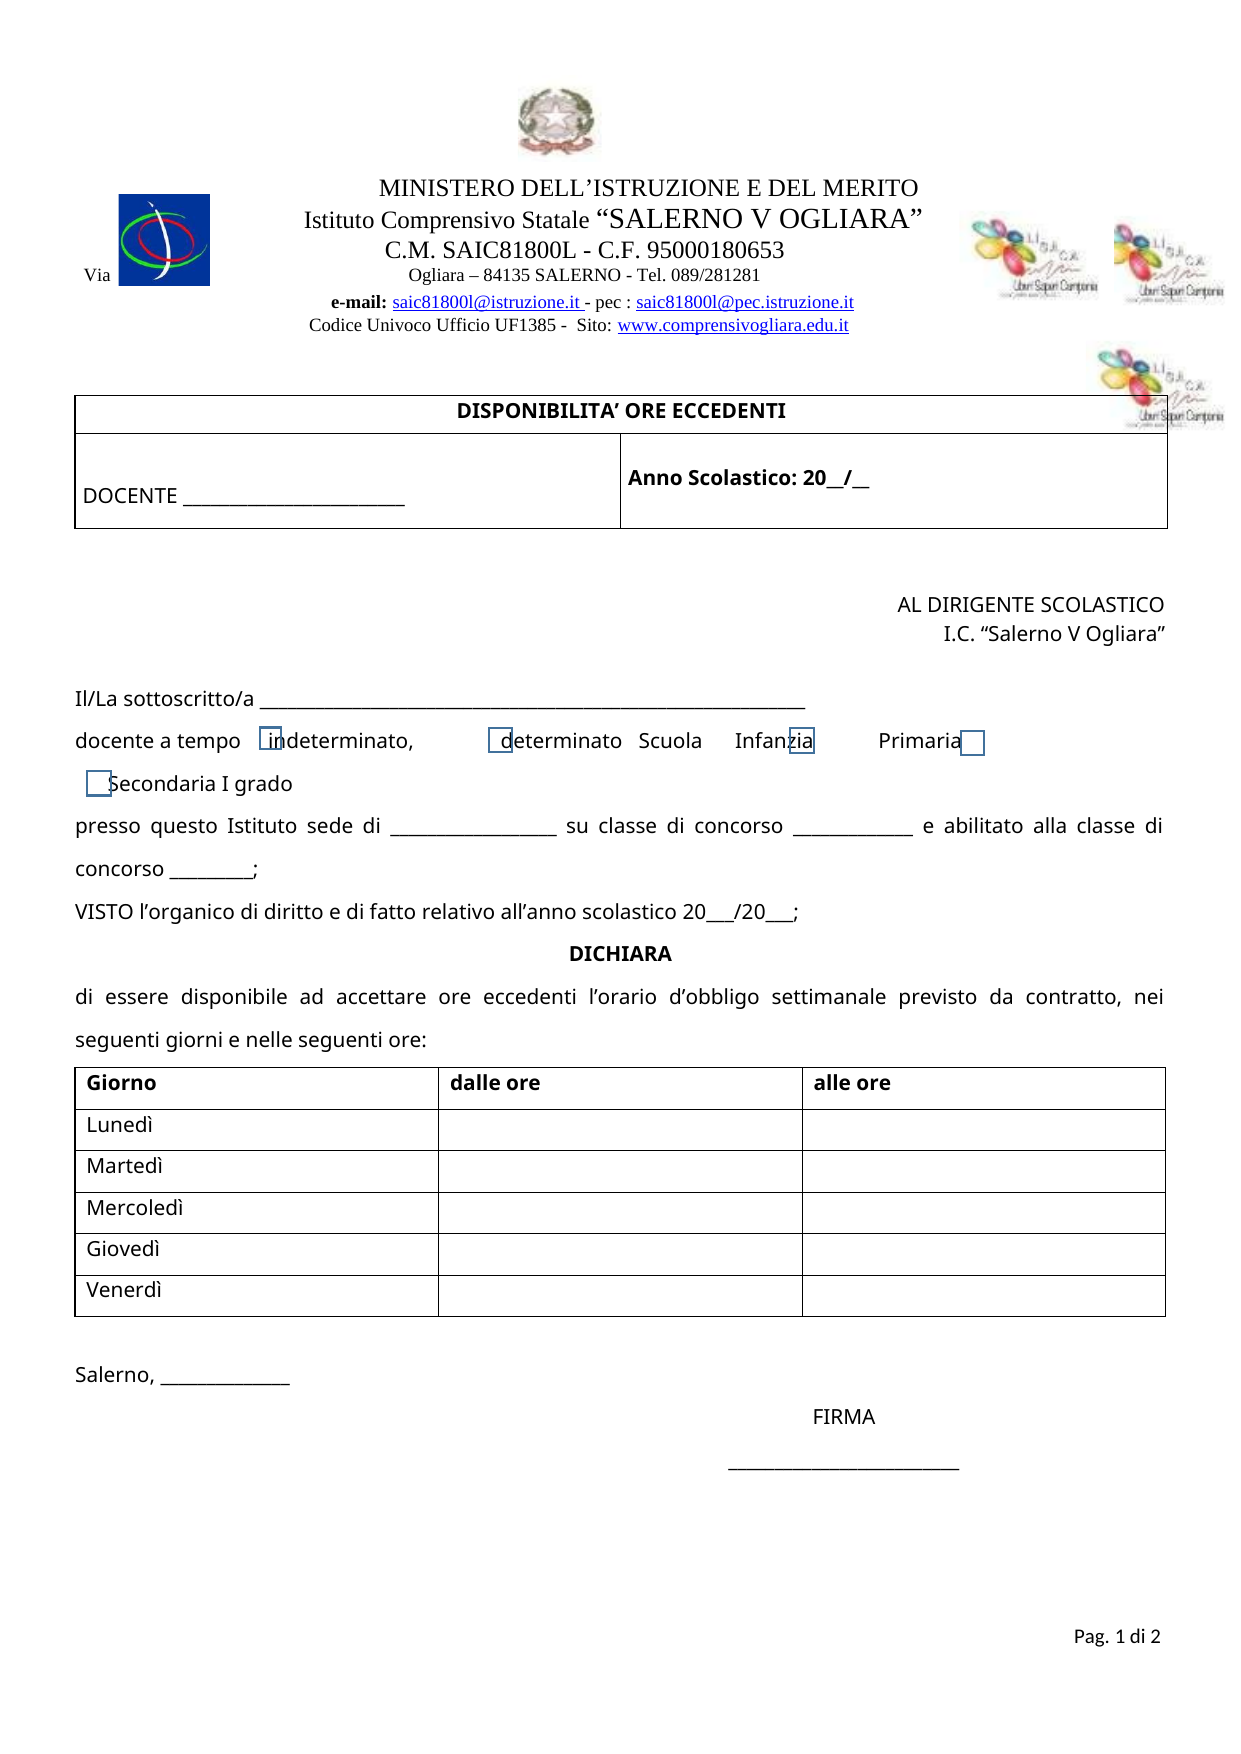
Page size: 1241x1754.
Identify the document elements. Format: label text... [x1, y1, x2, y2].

text [75, 235, 118, 264]
table_cell [439, 1151, 802, 1192]
text MINISTERO DELL’ISTRUZIONE E DEL MERITO [150, 173, 1165, 202]
text DICHIARA [75, 939, 1165, 968]
text AL DIRIGENTE SCOLASTICO [75, 589, 1165, 618]
table_header alle ore [803, 1068, 1165, 1109]
table_cell DOCENTE ________________________ [76, 434, 620, 527]
table_header dalle ore [439, 1068, 802, 1109]
text Salerno, ______________ [75, 1360, 1165, 1388]
table_cell [803, 1151, 1165, 1192]
table_cell [439, 1110, 802, 1150]
text Istituto Comprensivo Statale “SALERNO V OGLIARA” [267, 202, 959, 235]
text FIRMA [75, 1402, 1165, 1431]
text di essere disponibile ad accettare ore eccedenti l’orario d’obbligo settimanale previsto da contratto, nei seguenti giorni e nelle seguenti ore: [75, 982, 1165, 1053]
table_cell [803, 1276, 1165, 1316]
text Secondaria I grado [75, 769, 1165, 797]
text Codice Univoco Ufficio UF1385 - Sito: www.comprensivogliara.edu.it [75, 314, 1165, 336]
text I.C. “Salerno V Ogliara” [75, 619, 1165, 647]
table_cell [803, 1234, 1165, 1274]
table_cell Lunedì [76, 1110, 438, 1150]
table_cell Venerdì [76, 1276, 438, 1316]
table_header DISPONIBILITA’ ORE ECCEDENTI [76, 396, 1085, 433]
table_cell Anno Scolastico: 20__/__ [621, 434, 1167, 527]
table_cell Giovedì [76, 1234, 438, 1274]
text Via [75, 264, 118, 285]
text Il/La sottoscritto/a ___________________________________________________________ [75, 684, 1165, 712]
text C.M. SAIC81800L - C.F. 95000180653 [210, 235, 959, 264]
table_cell [803, 1110, 1165, 1150]
table_cell [803, 1193, 1165, 1233]
table_cell Mercoledì [76, 1193, 438, 1233]
text presso questo Istituto sede di __________________ su classe di concorso _____________ e abilitato alla classe di concorso _________; [75, 812, 1165, 883]
table_cell [439, 1234, 802, 1274]
text e-mail: saic81800l@istruzione.it - pec : saic81800l@pec.istruzione.it [75, 285, 1085, 314]
table_cell [439, 1276, 802, 1316]
text Ogliara – 84135 SALERNO - Tel. 089/281281 [210, 264, 959, 285]
table_header Giorno [76, 1068, 438, 1109]
text VISTO l’organico di diritto e di fatto relativo all’anno scolastico 20___/20___; [75, 897, 1165, 925]
text _________________________ [75, 1445, 1165, 1473]
table_cell Martedì [76, 1151, 438, 1192]
table_cell [439, 1193, 802, 1233]
text docente a tempo indeterminato, determinato Scuola Infanzia Primaria [75, 726, 1165, 755]
